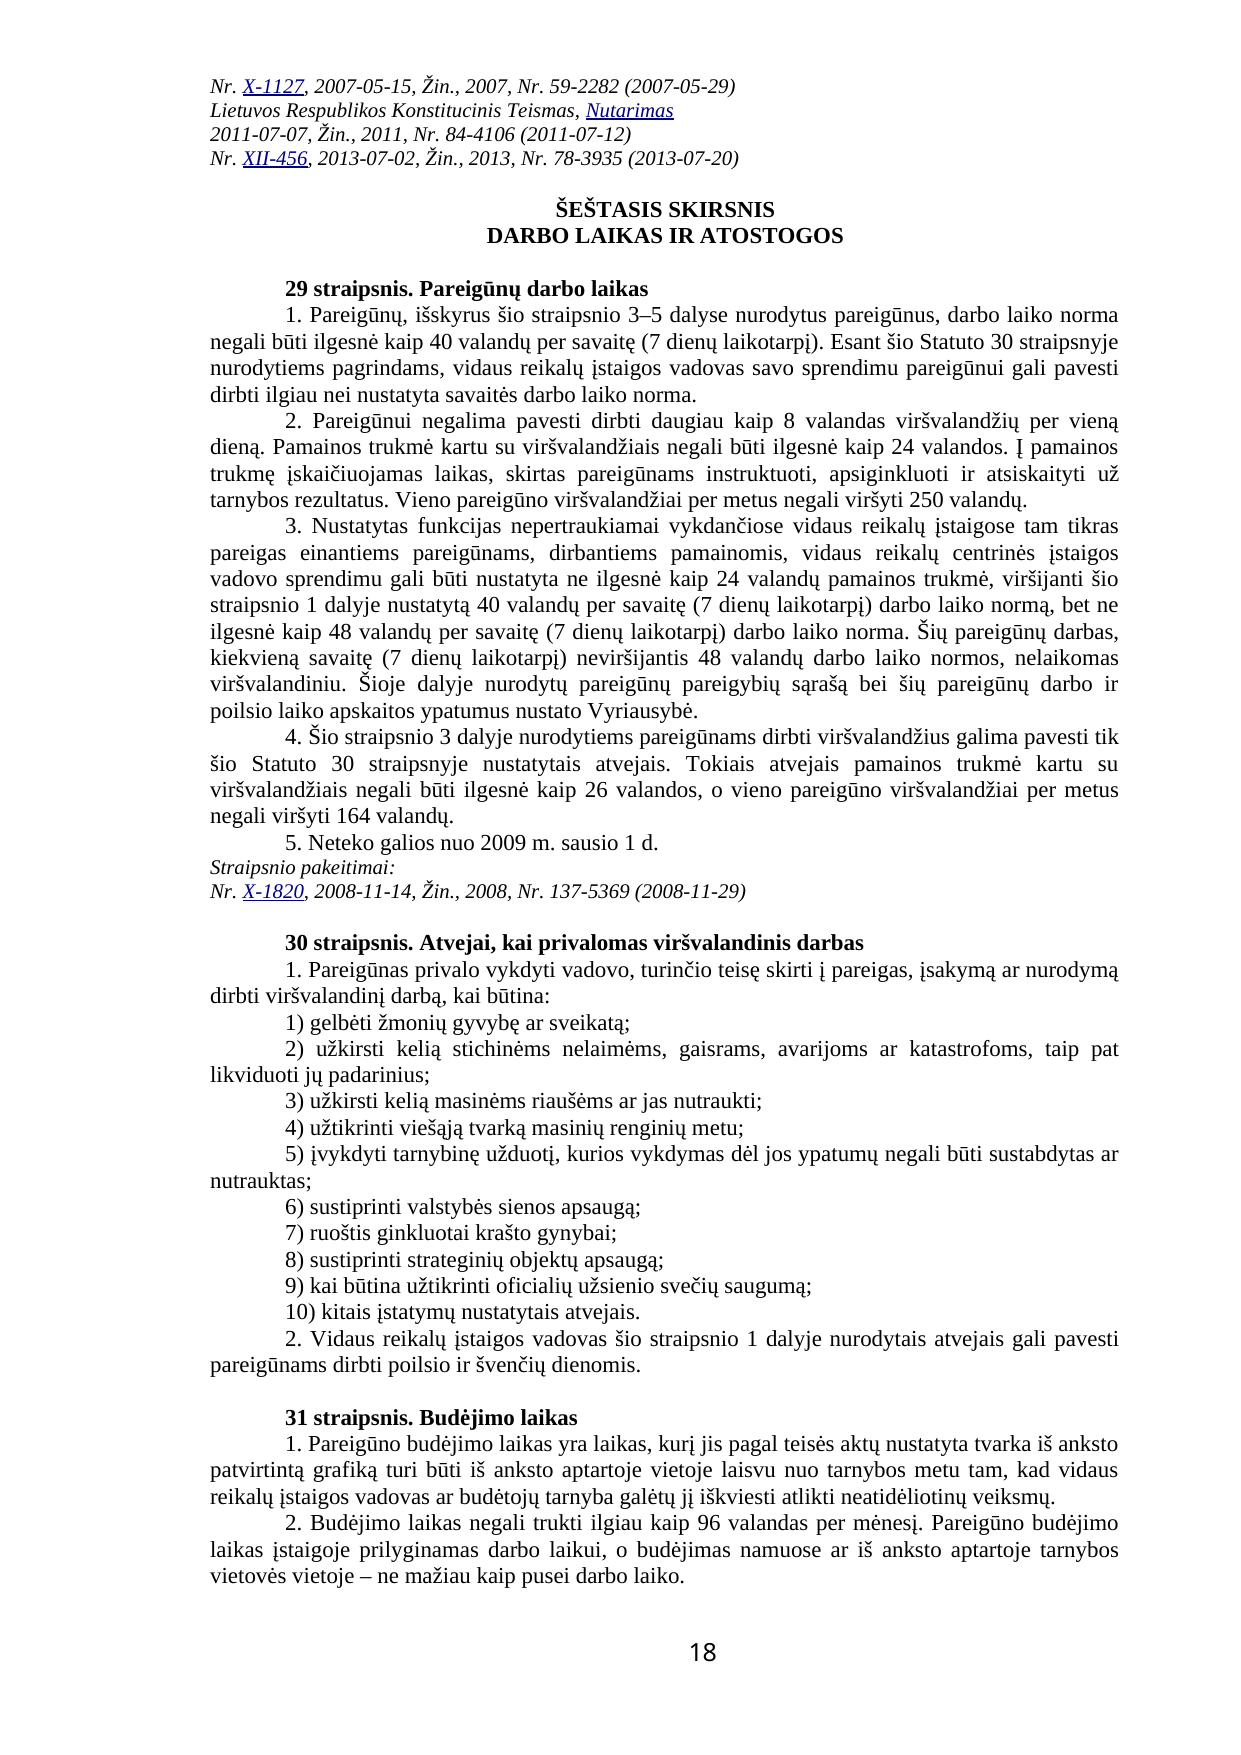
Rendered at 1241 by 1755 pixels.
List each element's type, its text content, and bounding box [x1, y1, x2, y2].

text 1. Pareigūnas privalo vykdyti vadovo, turinčio teisę skirti į pareigas, įsakymą ar nurodymą dirbti viršvalandinį darbą, kai būtina: [210, 956, 1120, 1008]
text 4. Šio straipsnio 3 dalyje nurodytiems pareigūnams dirbti viršvalandžius galima pavesti tik šio Statuto 30 straipsnyje nustatytais atvejais. Tokiais atvejais pamainos trukmė kartu su viršvalandžiais negali būti ilgesnė kaip 26 valandos, o vieno pareigūno viršvalandžiai per metus negali viršyti 164 valandų. [210, 723, 1120, 829]
text 2) užkirsti kelią stichinėms nelaimėms, gaisrams, avarijoms ar katastrofoms, taip pat likviduoti jų padarinius; [210, 1035, 1120, 1088]
text 2011-07-07, Žin., 2011, Nr. 84-4106 (2011-07-12) [210, 122, 1120, 146]
text Straipsnio pakeitimai: [210, 855, 1120, 879]
text 30 straipsnis. Atvejai, kai privalomas viršvalandinis darbas [210, 929, 1120, 956]
text Nr. X-1820, 2008-11-14, Žin., 2008, Nr. 137-5369 (2008-11-29) [210, 879, 1120, 903]
text 3) užkirsti kelią masinėms riaušėms ar jas nutraukti; [210, 1088, 1120, 1114]
text 29 straipsnis. Pareigūnų darbo laikas [210, 275, 1120, 302]
text 6) sustiprinti valstybės sienos apsaugą; [210, 1193, 1120, 1219]
text 9) kai būtina užtikrinti oficialių užsienio svečių saugumą; [210, 1272, 1120, 1298]
text DARBO LAIKAS IR ATOSTOGOS [210, 222, 1120, 249]
text 7) ruoštis ginkluotai krašto gynybai; [210, 1219, 1120, 1246]
text 1. Pareigūno budėjimo laikas yra laikas, kurį jis pagal teisės aktų nustatyta tvarka iš anksto patvirtintą grafiką turi būti iš anksto aptartoje vietoje laisvu nuo tarnybos metu tam, kad vidaus reikalų įstaigos vadovas ar budėtojų tarnyba galėtų jį iškviesti atlikti neatidėliotinų veiksmų. [210, 1430, 1120, 1509]
text 2. Pareigūnui negalima pavesti dirbti daugiau kaip 8 valandas viršvalandžių per vieną dieną. Pamainos trukmė kartu su viršvalandžiais negali būti ilgesnė kaip 24 valandos. Į pamainos trukmę įskaičiuojamas laikas, skirtas pareigūnams instruktuoti, apsiginkluoti ir atsiskaityti už tarnybos rezultatus. Vieno pareigūno viršvalandžiai per metus negali viršyti 250 valandų. [210, 407, 1120, 512]
text 3. Nustatytas funkcijas nepertraukiamai vykdančiose vidaus reikalų įstaigose tam tikras pareigas einantiems pareigūnams, dirbantiems pamainomis, vidaus reikalų centrinės įstaigos vadovo sprendimu gali būti nustatyta ne ilgesnė kaip 24 valandų pamainos trukmė, viršijanti šio straipsnio 1 dalyje nustatytą 40 valandų per savaitę (7 dienų laikotarpį) darbo laiko normą, bet ne ilgesnė kaip 48 valandų per savaitę (7 dienų laikotarpį) darbo laiko norma. Šių pareigūnų darbas, kiekvieną savaitę (7 dienų laikotarpį) neviršijantis 48 valandų darbo laiko normos, nelaikomas viršvalandiniu. Šioje dalyje nurodytų pareigūnų pareigybių sąrašą bei šių pareigūnų darbo ir poilsio laiko apskaitos ypatumus nustato Vyriausybė. [210, 512, 1120, 723]
text 5. Neteko galios nuo 2009 m. sausio 1 d. [210, 829, 1120, 855]
text 5) įvykdyti tarnybinę užduotį, kurios vykdymas dėl jos ypatumų negali būti sustabdytas ar nutrauktas; [210, 1140, 1120, 1193]
text 1. Pareigūnų, išskyrus šio straipsnio 3–5 dalyse nurodytus pareigūnus, darbo laiko norma negali būti ilgesnė kaip 40 valandų per savaitę (7 dienų laikotarpį). Esant šio Statuto 30 straipsnyje nurodytiems pagrindams, vidaus reikalų įstaigos vadovas savo sprendimu pareigūnui gali pavesti dirbti ilgiau nei nustatyta savaitės darbo laiko norma. [210, 302, 1120, 407]
text 1) gelbėti žmonių gyvybę ar sveikatą; [210, 1008, 1120, 1035]
text 2. Budėjimo laikas negali trukti ilgiau kaip 96 valandas per mėnesį. Pareigūno budėjimo laikas įstaigoje prilyginamas darbo laikui, o budėjimas namuose ar iš anksto aptartoje tarnybos vietovės vietoje – ne mažiau kaip pusei darbo laiko. [210, 1509, 1120, 1588]
text Nr. X-1127, 2007-05-15, Žin., 2007, Nr. 59-2282 (2007-05-29) [210, 73, 1120, 98]
text 8) sustiprinti strateginių objektų apsaugą; [210, 1246, 1120, 1272]
text ŠEŠTASIS SKIRSNIS [210, 196, 1120, 222]
text 10) kitais įstatymų nustatytais atvejais. [210, 1298, 1120, 1325]
text 31 straipsnis. Budėjimo laikas [210, 1404, 1120, 1430]
text Nr. XII-456, 2013-07-02, Žin., 2013, Nr. 78-3935 (2013-07-20) [210, 146, 1120, 170]
text Lietuvos Respublikos Konstitucinis Teismas, Nutarimas [210, 98, 1120, 122]
text 4) užtikrinti viešąją tvarką masinių renginių metu; [210, 1114, 1120, 1140]
text 2. Vidaus reikalų įstaigos vadovas šio straipsnio 1 dalyje nurodytais atvejais gali pavesti pareigūnams dirbti poilsio ir švenčių dienomis. [210, 1325, 1120, 1377]
